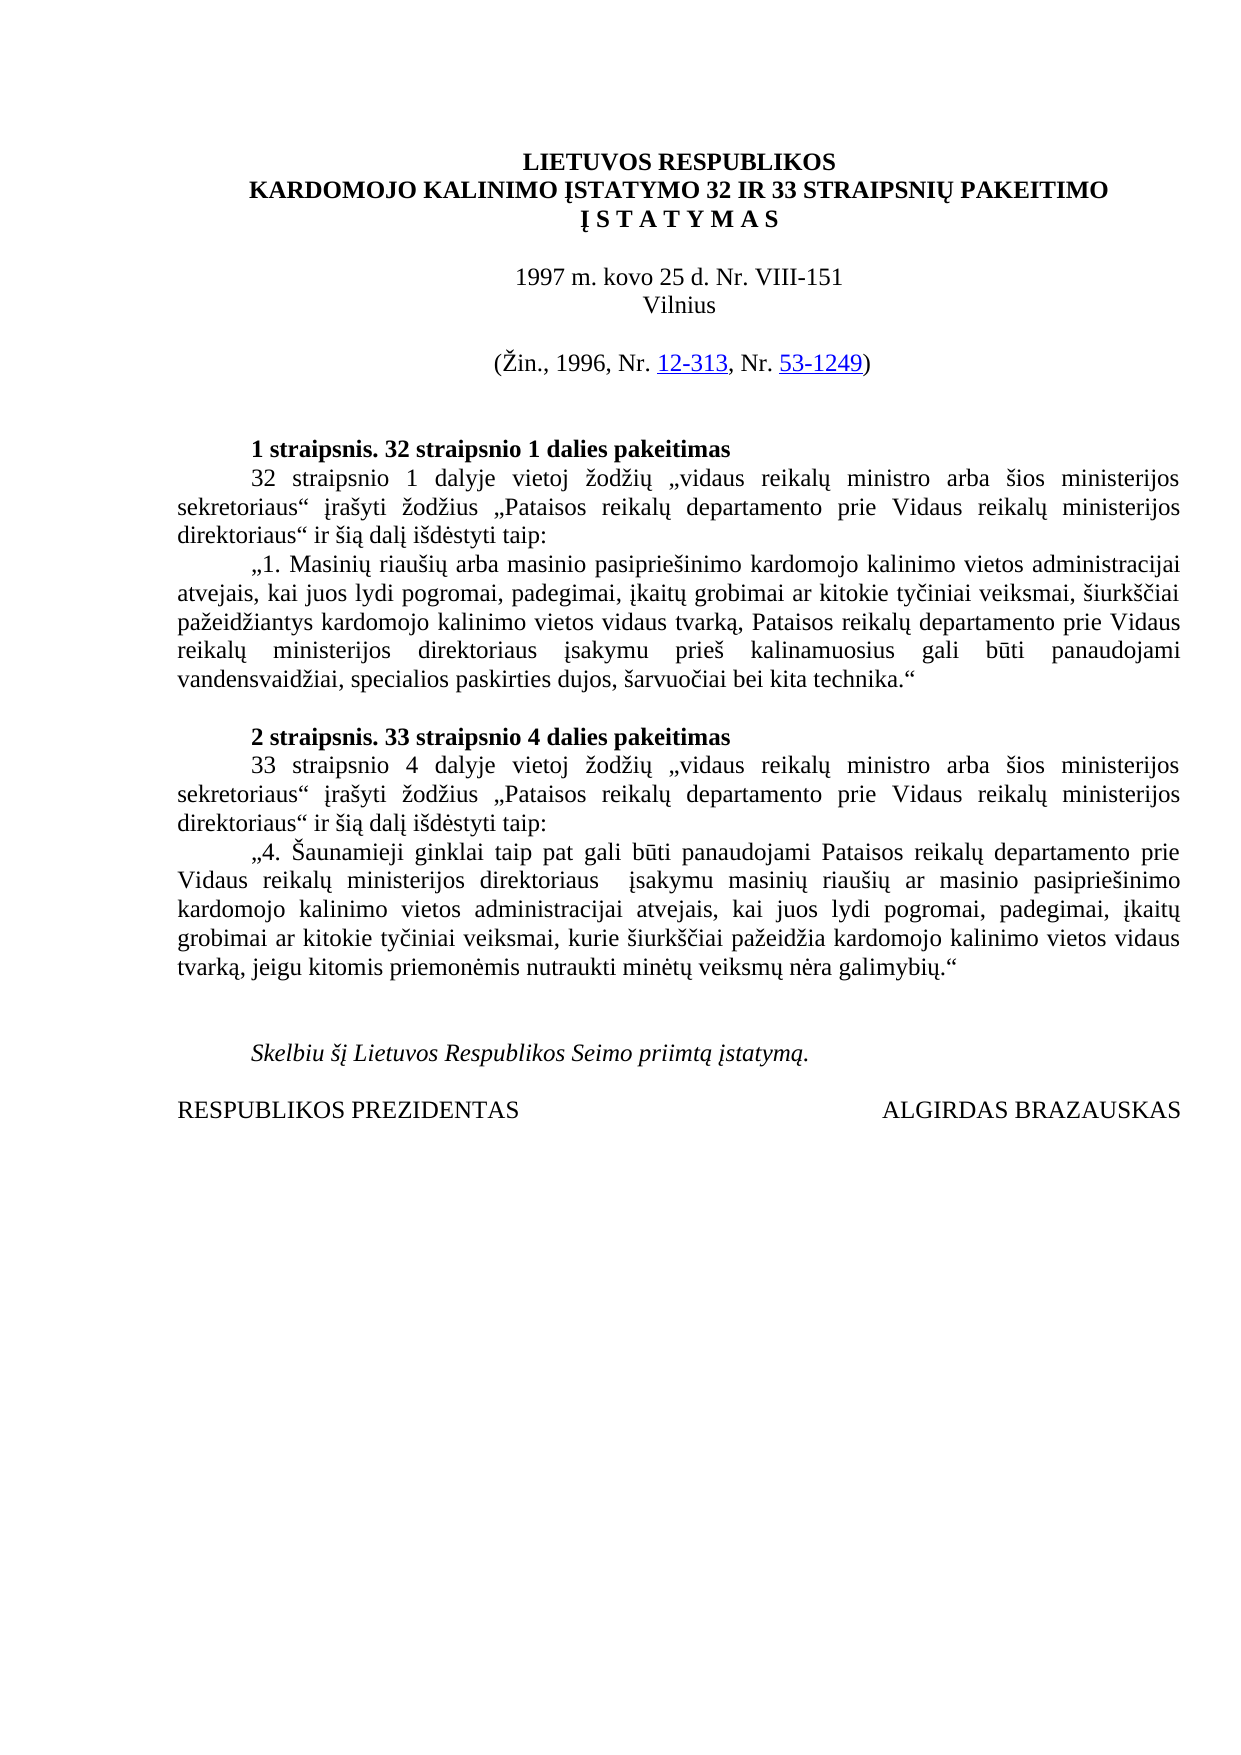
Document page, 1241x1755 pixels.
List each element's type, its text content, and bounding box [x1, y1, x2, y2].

text Skelbiu šį Lietuvos Respublikos Seimo priimtą įstatymą. [177, 1038, 1181, 1067]
text 32 straipsnio 1 dalyje vietoj žodžių „vidaus reikalų ministro arba šios ministerijos sekretoriaus“ įrašyti žodžius „Pataisos reikalų departamento prie Vidaus reikalų ministerijos direktoriaus“ ir šią dalį išdėstyti taip: [177, 463, 1181, 549]
text Vilnius [177, 291, 1181, 319]
text 1997 m. kovo 25 d. Nr. VIII-151 [177, 262, 1181, 291]
text 2 straipsnis. 33 straipsnio 4 dalies pakeitimas [177, 722, 1181, 751]
text RESPUBLIKOS PREZIDENTAS ALGIRDAS BRAZAUSKAS [177, 1096, 1181, 1124]
text „4. Šaunamieji ginklai taip pat gali būti panaudojami Pataisos reikalų departamento prie Vidaus reikalų ministerijos direktoriaus įsakymu masinių riaušių ar masinio pasipriešinimo kardomojo kalinimo vietos administracijai atvejais, kai juos lydi pogromai, padegimai, įkaitų grobimai ar kitokie tyčiniai veiksmai, kurie šiurkščiai pažeidžia kardomojo kalinimo vietos vidaus tvarką, jeigu kitomis priemonėmis nutraukti minėtų veiksmų nėra galimybių.“ [177, 837, 1181, 981]
text (Žin., 1996, Nr. 12-313, Nr. 53-1249) [177, 348, 1181, 377]
text 1 straipsnis. 32 straipsnio 1 dalies pakeitimas [177, 434, 1181, 463]
text LIETUVOS RESPUBLIKOS [177, 147, 1181, 176]
text Į S T A T Y M A S [177, 204, 1181, 233]
text „1. Masinių riaušių arba masinio pasipriešinimo kardomojo kalinimo vietos administracijai atvejais, kai juos lydi pogromai, padegimai, įkaitų grobimai ar kitokie tyčiniai veiksmai, šiurkščiai pažeidžiantys kardomojo kalinimo vietos vidaus tvarką, Pataisos reikalų departamento prie Vidaus reikalų ministerijos direktoriaus įsakymu prieš kalinamuosius gali būti panaudojami vandensvaidžiai, specialios paskirties dujos, šarvuočiai bei kita technika.“ [177, 549, 1181, 693]
text 33 straipsnio 4 dalyje vietoj žodžių „vidaus reikalų ministro arba šios ministerijos sekretoriaus“ įrašyti žodžius „Pataisos reikalų departamento prie Vidaus reikalų ministerijos direktoriaus“ ir šią dalį išdėstyti taip: [177, 751, 1181, 837]
text KARDOMOJO KALINIMO ĮSTATYMO 32 IR 33 STRAIPSNIŲ PAKEITIMO [177, 176, 1181, 204]
